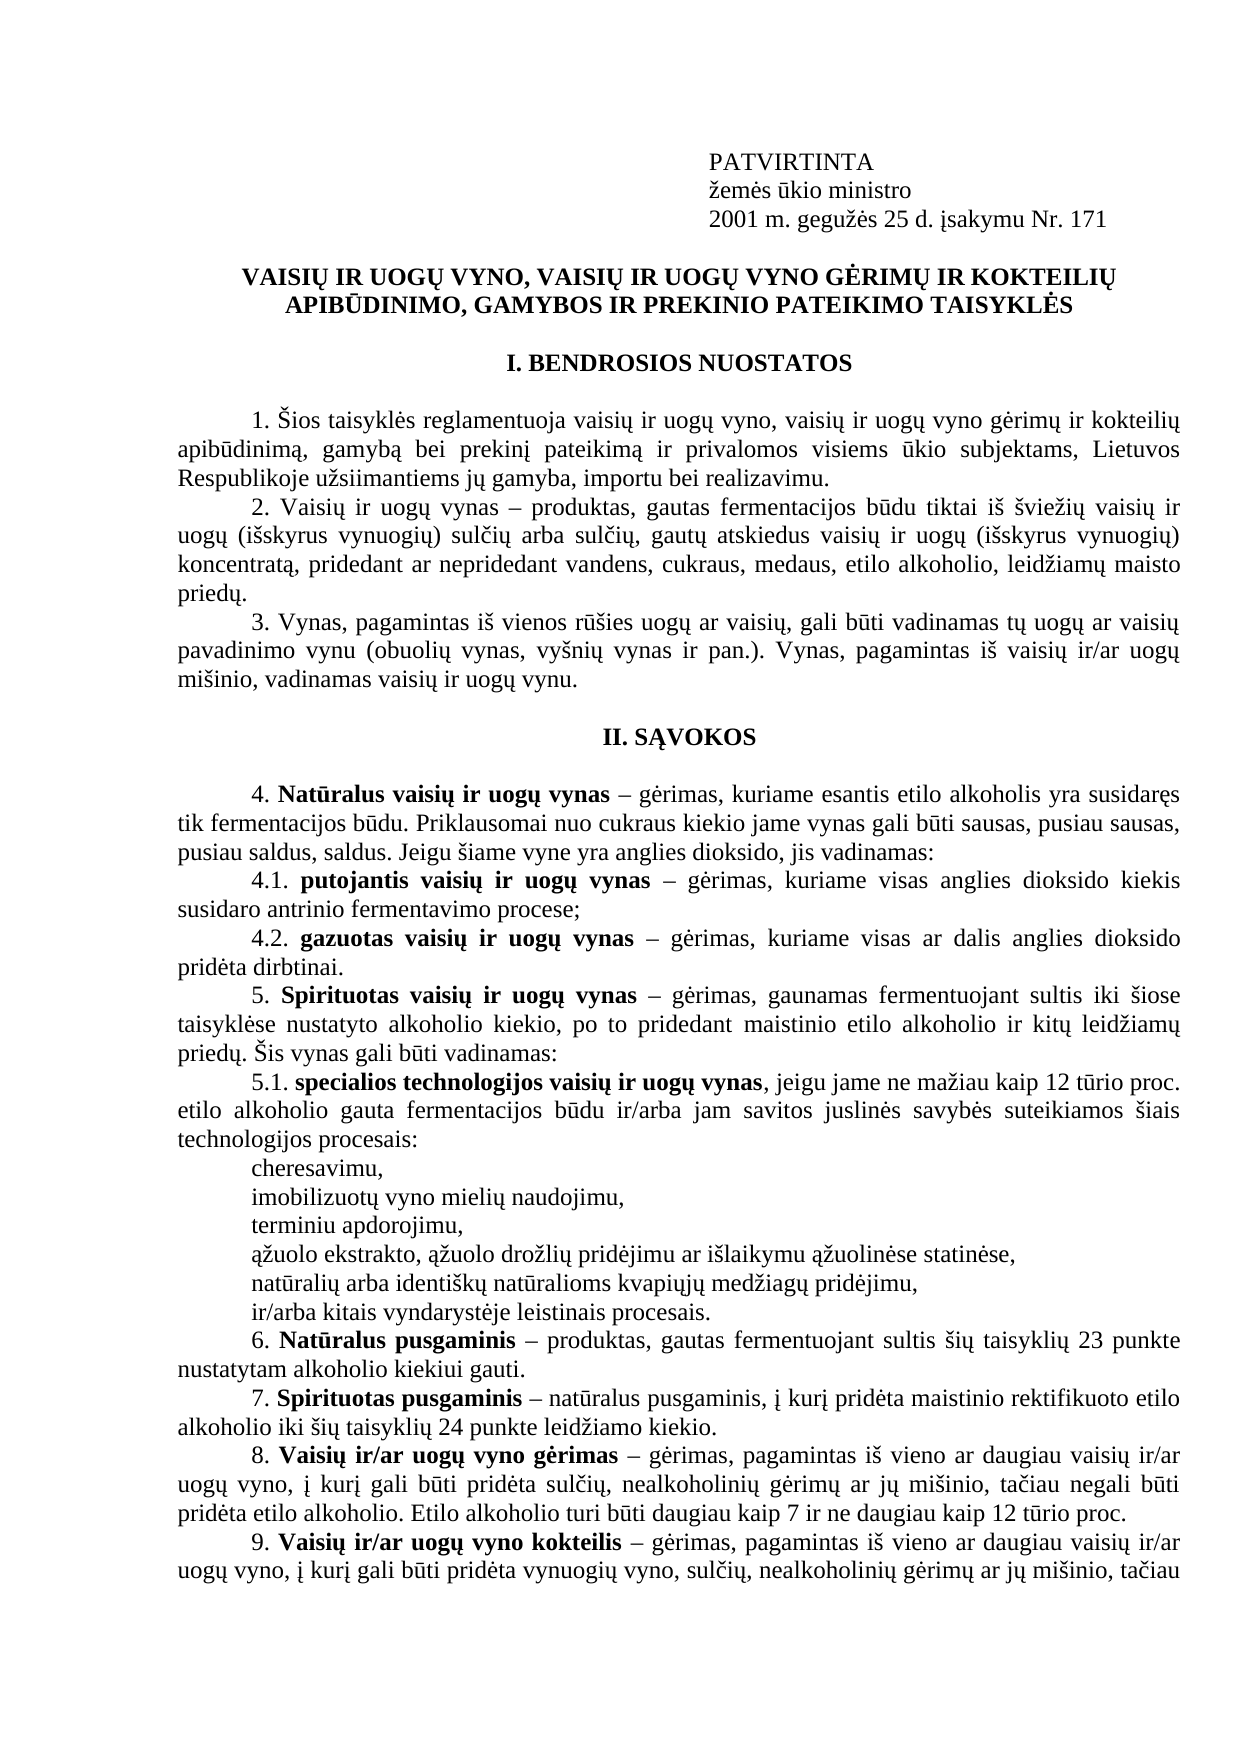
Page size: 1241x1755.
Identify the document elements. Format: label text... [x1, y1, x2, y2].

text 6. Natūralus pusgaminis – produktas, gautas fermentuojant sultis šių taisyklių 23 punkte nustatytam alkoholio kiekiui gauti. [177, 1326, 1181, 1383]
text ir/arba kitais vyndarystėje leistinais procesais. [177, 1297, 1181, 1326]
text VAISIŲ IR UOGŲ VYNO, VAISIŲ IR UOGŲ VYNO GĖRIMŲ IR KOKTEILIŲ APIBŪDINIMO, GAMYBOS IR PREKINIO PATEIKIMO TAISYKLĖS [177, 262, 1181, 319]
text I. BENDROSIOS NUOSTATOS [177, 348, 1181, 377]
text natūralių arba identiškų natūralioms kvapiųjų medžiagų pridėjimu, [177, 1268, 1181, 1297]
text 4.1. putojantis vaisių ir uogų vynas – gėrimas, kuriame visas anglies dioksido kiekis susidaro antrinio fermentavimo procese; [177, 866, 1181, 923]
text II. SĄVOKOS [177, 722, 1181, 751]
text PATVIRTINTA [177, 147, 1181, 176]
text 7. Spirituotas pusgaminis – natūralus pusgaminis, į kurį pridėta maistinio rektifikuoto etilo alkoholio iki šių taisyklių 24 punkte leidžiamo kiekio. [177, 1383, 1181, 1441]
text imobilizuotų vyno mielių naudojimu, [177, 1182, 1181, 1211]
text žemės ūkio ministro [177, 176, 1181, 204]
text 4. Natūralus vaisių ir uogų vynas – gėrimas, kuriame esantis etilo alkoholis yra susidaręs tik fermentacijos būdu. Priklausomai nuo cukraus kiekio jame vynas gali būti sausas, pusiau sausas, pusiau saldus, saldus. Jeigu šiame vyne yra anglies dioksido, jis vadinamas: [177, 779, 1181, 866]
text 4.2. gazuotas vaisių ir uogų vynas – gėrimas, kuriame visas ar dalis anglies dioksido pridėta dirbtinai. [177, 923, 1181, 981]
text 1. Šios taisyklės reglamentuoja vaisių ir uogų vyno, vaisių ir uogų vyno gėrimų ir kokteilių apibūdinimą, gamybą bei prekinį pateikimą ir privalomos visiems ūkio subjektams, Lietuvos Respublikoje užsiimantiems jų gamyba, importu bei realizavimu. [177, 406, 1181, 492]
text 2. Vaisių ir uogų vynas – produktas, gautas fermentacijos būdu tiktai iš šviežių vaisių ir uogų (išskyrus vynuogių) sulčių arba sulčių, gautų atskiedus vaisių ir uogų (išskyrus vynuogių) koncentratą, pridedant ar nepridedant vandens, cukraus, medaus, etilo alkoholio, leidžiamų maisto priedų. [177, 492, 1181, 607]
text 8. Vaisių ir/ar uogų vyno gėrimas – gėrimas, pagamintas iš vieno ar daugiau vaisių ir/ar uogų vyno, į kurį gali būti pridėta sulčių, nealkoholinių gėrimų ar jų mišinio, tačiau negali būti pridėta etilo alkoholio. Etilo alkoholio turi būti daugiau kaip 7 ir ne daugiau kaip 12 tūrio proc. [177, 1441, 1181, 1527]
text 5. Spirituotas vaisių ir uogų vynas – gėrimas, gaunamas fermentuojant sultis iki šiose taisyklėse nustatyto alkoholio kiekio, po to pridedant maistinio etilo alkoholio ir kitų leidžiamų priedų. Šis vynas gali būti vadinamas: [177, 981, 1181, 1067]
text 9. Vaisių ir/ar uogų vyno kokteilis – gėrimas, pagamintas iš vieno ar daugiau vaisių ir/ar uogų vyno, į kurį gali būti pridėta vynuogių vyno, sulčių, nealkoholinių gėrimų ar jų mišinio, tačiau [177, 1527, 1181, 1584]
text cheresavimu, [177, 1153, 1181, 1182]
text 2001 m. gegužės 25 d. įsakymu Nr. 171 [177, 204, 1181, 233]
text 5.1. specialios technologijos vaisių ir uogų vynas, jeigu jame ne mažiau kaip 12 tūrio proc. etilo alkoholio gauta fermentacijos būdu ir/arba jam savitos juslinės savybės suteikiamos šiais technologijos procesais: [177, 1067, 1181, 1153]
text terminiu apdorojimu, [177, 1211, 1181, 1239]
text 3. Vynas, pagamintas iš vienos rūšies uogų ar vaisių, gali būti vadinamas tų uogų ar vaisių pavadinimo vynu (obuolių vynas, vyšnių vynas ir pan.). Vynas, pagamintas iš vaisių ir/ar uogų mišinio, vadinamas vaisių ir uogų vynu. [177, 607, 1181, 693]
text ąžuolo ekstrakto, ąžuolo drožlių pridėjimu ar išlaikymu ąžuolinėse statinėse, [177, 1239, 1181, 1268]
